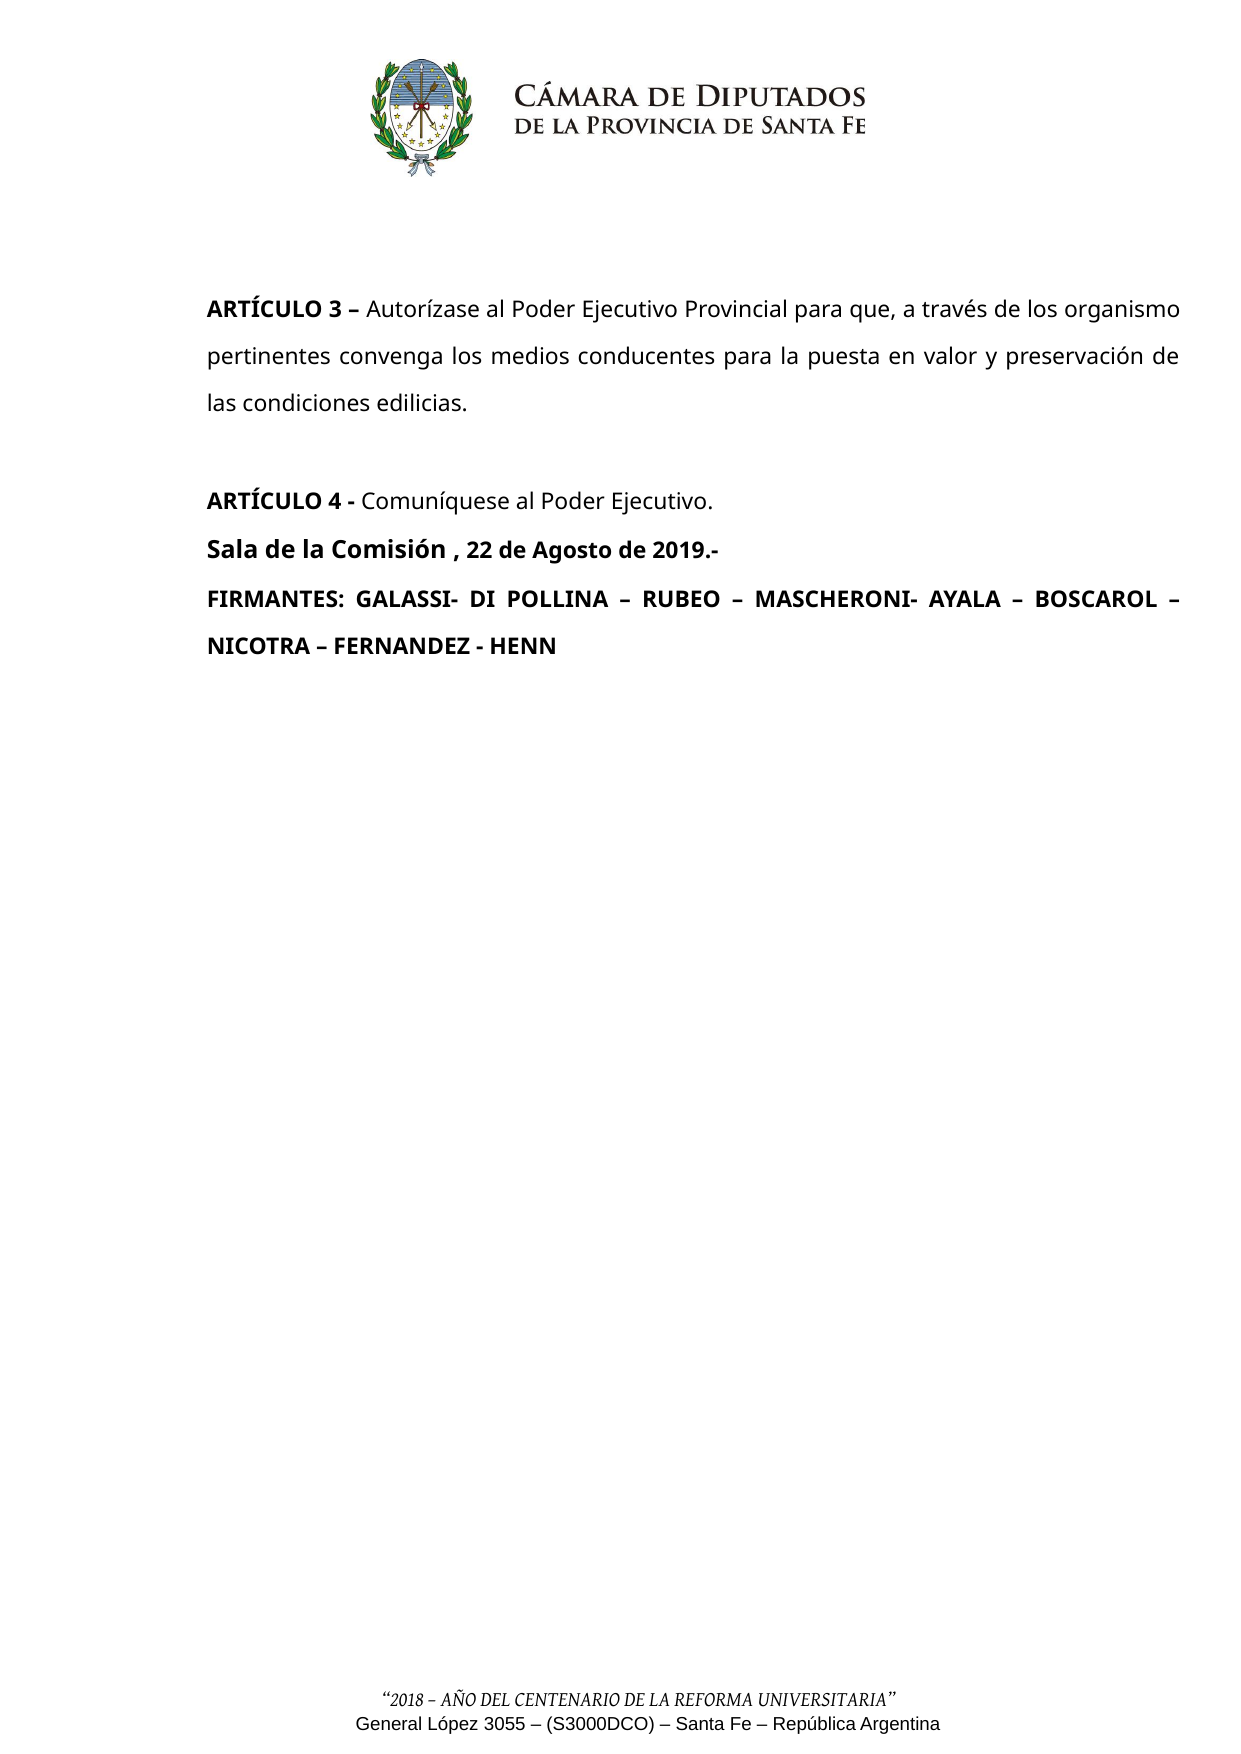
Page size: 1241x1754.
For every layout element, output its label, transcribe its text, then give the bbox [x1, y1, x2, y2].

text Sala de la Comisión , 22 de Agosto de 2019.- [207, 532, 1181, 566]
picture [370, 59, 866, 181]
text ARTÍCULO 3 – Autorízase al Poder Ejecutivo Provincial para que, a través de los organismo pertinentes convenga los medios conducentes para la puesta en valor y preservación de las condiciones edilicias. [207, 293, 1181, 418]
text FIRMANTES: GALASSI- DI POLLINA – RUBEO – MASCHERONI- AYALA – BOSCAROL – NICOTRA – FERNANDEZ - HENN [207, 583, 1181, 661]
text ARTÍCULO 4 - Comuníquese al Poder Ejecutivo. [207, 485, 1181, 516]
